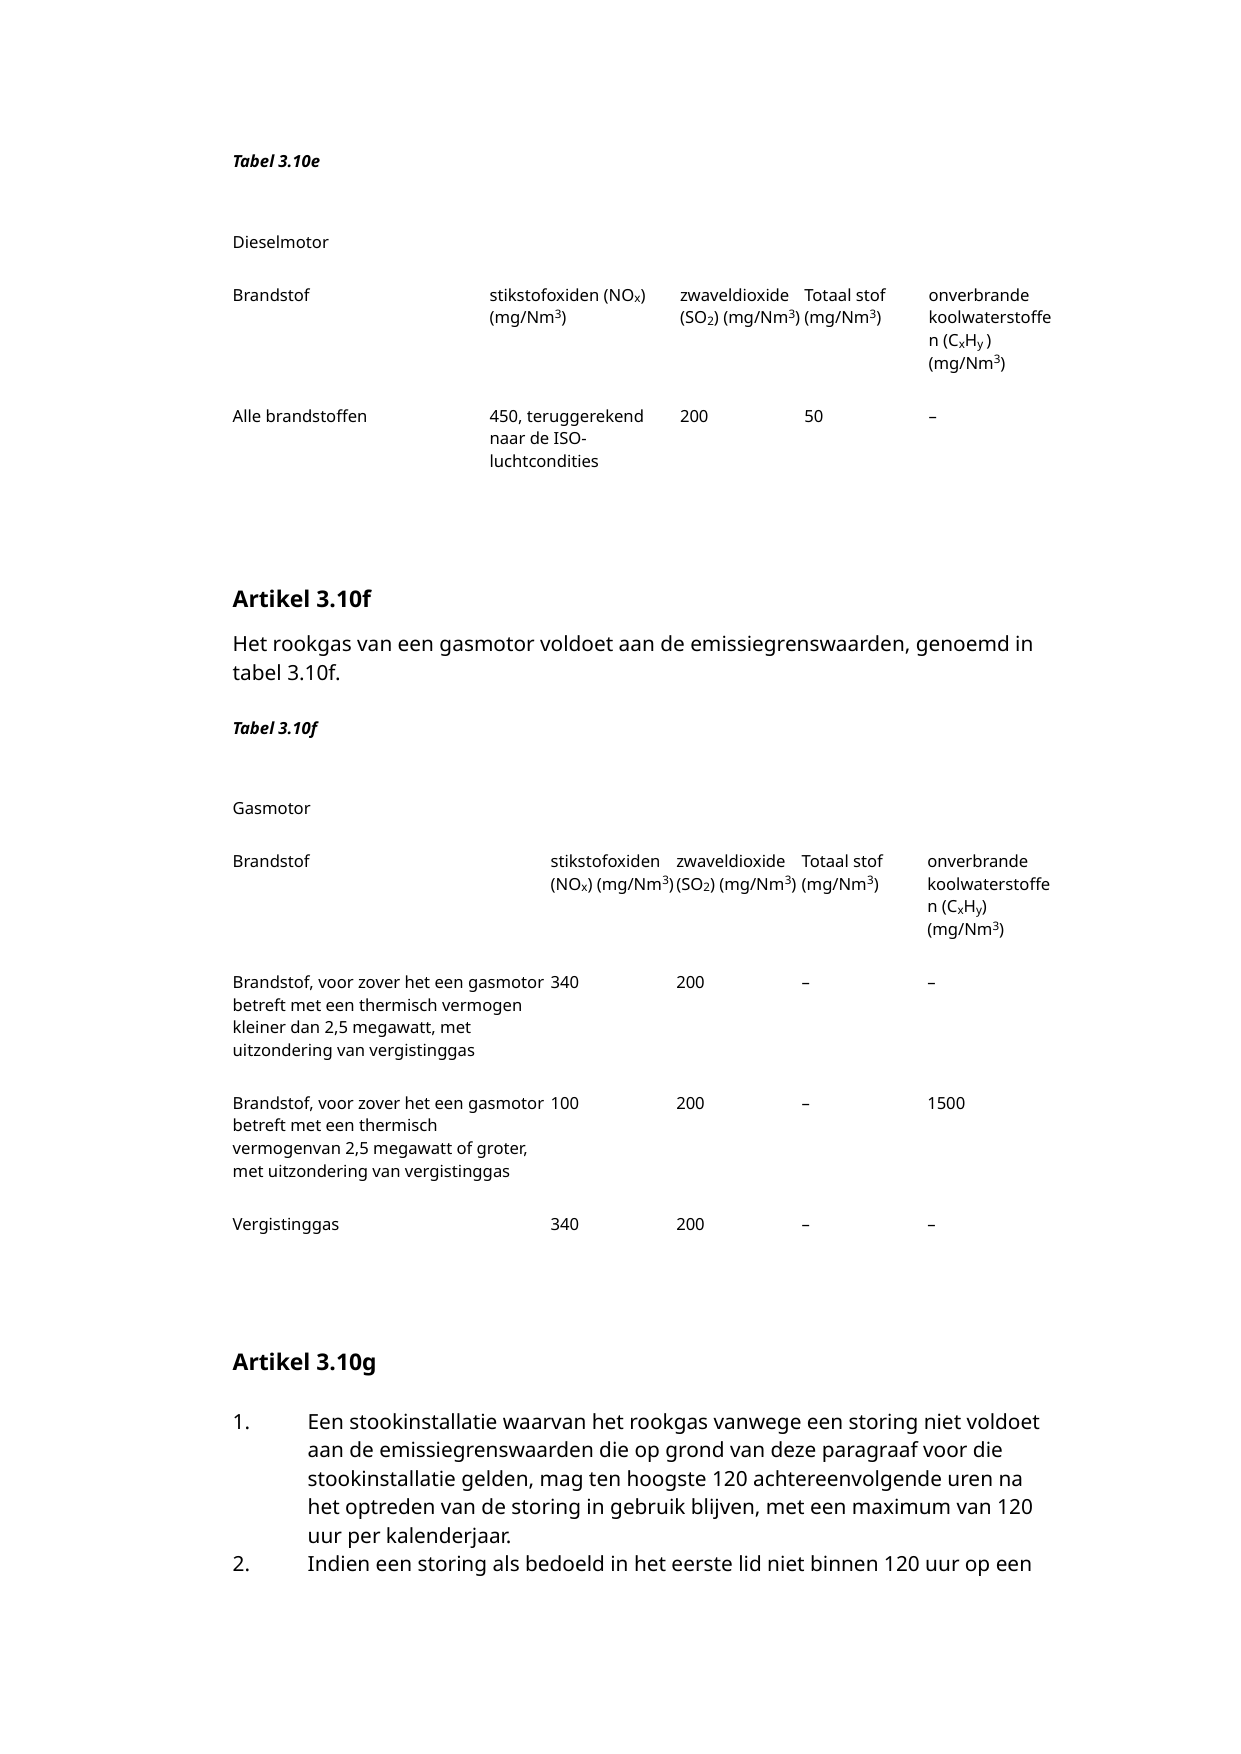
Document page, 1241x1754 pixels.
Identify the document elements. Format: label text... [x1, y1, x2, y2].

table_cell Vergistinggas [233, 1212, 550, 1265]
table_cell – [801, 971, 927, 1091]
table_cell 340 [550, 971, 676, 1091]
table_cell zwaveldioxide (SO2) (mg/Nm3) [676, 850, 801, 971]
list Indien een storing als bedoeld in het eerste lid niet binnen 120 uur op een [232, 1549, 1053, 1578]
table_cell zwaveldioxide (SO2) (mg/Nm3) [680, 283, 804, 404]
table_cell 450, teruggerekend naar de ISO-luchtcondities [489, 404, 680, 502]
table_cell stikstofoxiden (NOx) (mg/Nm3) [489, 283, 680, 404]
table_cell 50 [804, 404, 928, 502]
table_cell 100 [550, 1091, 676, 1212]
table_cell 200 [676, 971, 801, 1091]
text Tabel 3.10e [232, 150, 1053, 173]
table_cell Brandstof [233, 850, 550, 971]
table_cell 1500 [927, 1091, 1053, 1212]
table_cell Brandstof, voor zover het een gasmotor betreft met een thermisch vermogen kleiner dan 2,5 megawatt, met uitzondering van vergistinggas [233, 971, 550, 1091]
table_cell 200 [676, 1091, 801, 1212]
table_cell – [927, 1212, 1053, 1265]
table_cell – [927, 971, 1053, 1091]
text Het rookgas van een gasmotor voldoet aan de emissiegrenswaarden, genoemd in tabel 3.10f. [232, 629, 1053, 686]
table_cell – [928, 404, 1053, 502]
table_cell – [801, 1091, 927, 1212]
table_cell 200 [680, 404, 804, 502]
subtitle Artikel 3.10g [232, 1346, 1053, 1377]
text Tabel 3.10f [232, 716, 1053, 739]
table_header Gasmotor [233, 797, 1053, 850]
table_cell stikstofoxiden (NOx) (mg/Nm3) [550, 850, 676, 971]
table_cell 200 [676, 1212, 801, 1265]
table_cell Brandstof, voor zover het een gasmotor betreft met een thermisch vermogenvan 2,5 megawatt of groter, met uitzondering van vergistinggas [233, 1091, 550, 1212]
table_cell Brandstof [233, 283, 489, 404]
table_cell 340 [550, 1212, 676, 1265]
table_cell onverbrande koolwaterstoffen (CxHy) (mg/Nm3) [927, 850, 1053, 971]
table_cell – [801, 1212, 927, 1265]
subtitle Artikel 3.10f [232, 583, 1053, 614]
table_cell Totaal stof (mg/Nm3) [801, 850, 927, 971]
table_cell onverbrande koolwaterstoffen (CxHy ) (mg/Nm3) [928, 283, 1053, 404]
table_cell Alle brandstoffen [233, 404, 489, 502]
table_header Dieselmotor [233, 231, 1053, 283]
table_cell Totaal stof (mg/Nm3) [804, 283, 928, 404]
list Een stookinstallatie waarvan het rookgas vanwege een storing niet voldoet aan de emissiegrenswaarden die op grond van deze paragraaf voor die stookinstallatie gelden, mag ten hoogste 120 achtereenvolgende uren na het optreden van de storing in gebruik blijven, met een maximum van 120 uur per kalenderjaar. [232, 1407, 1053, 1549]
